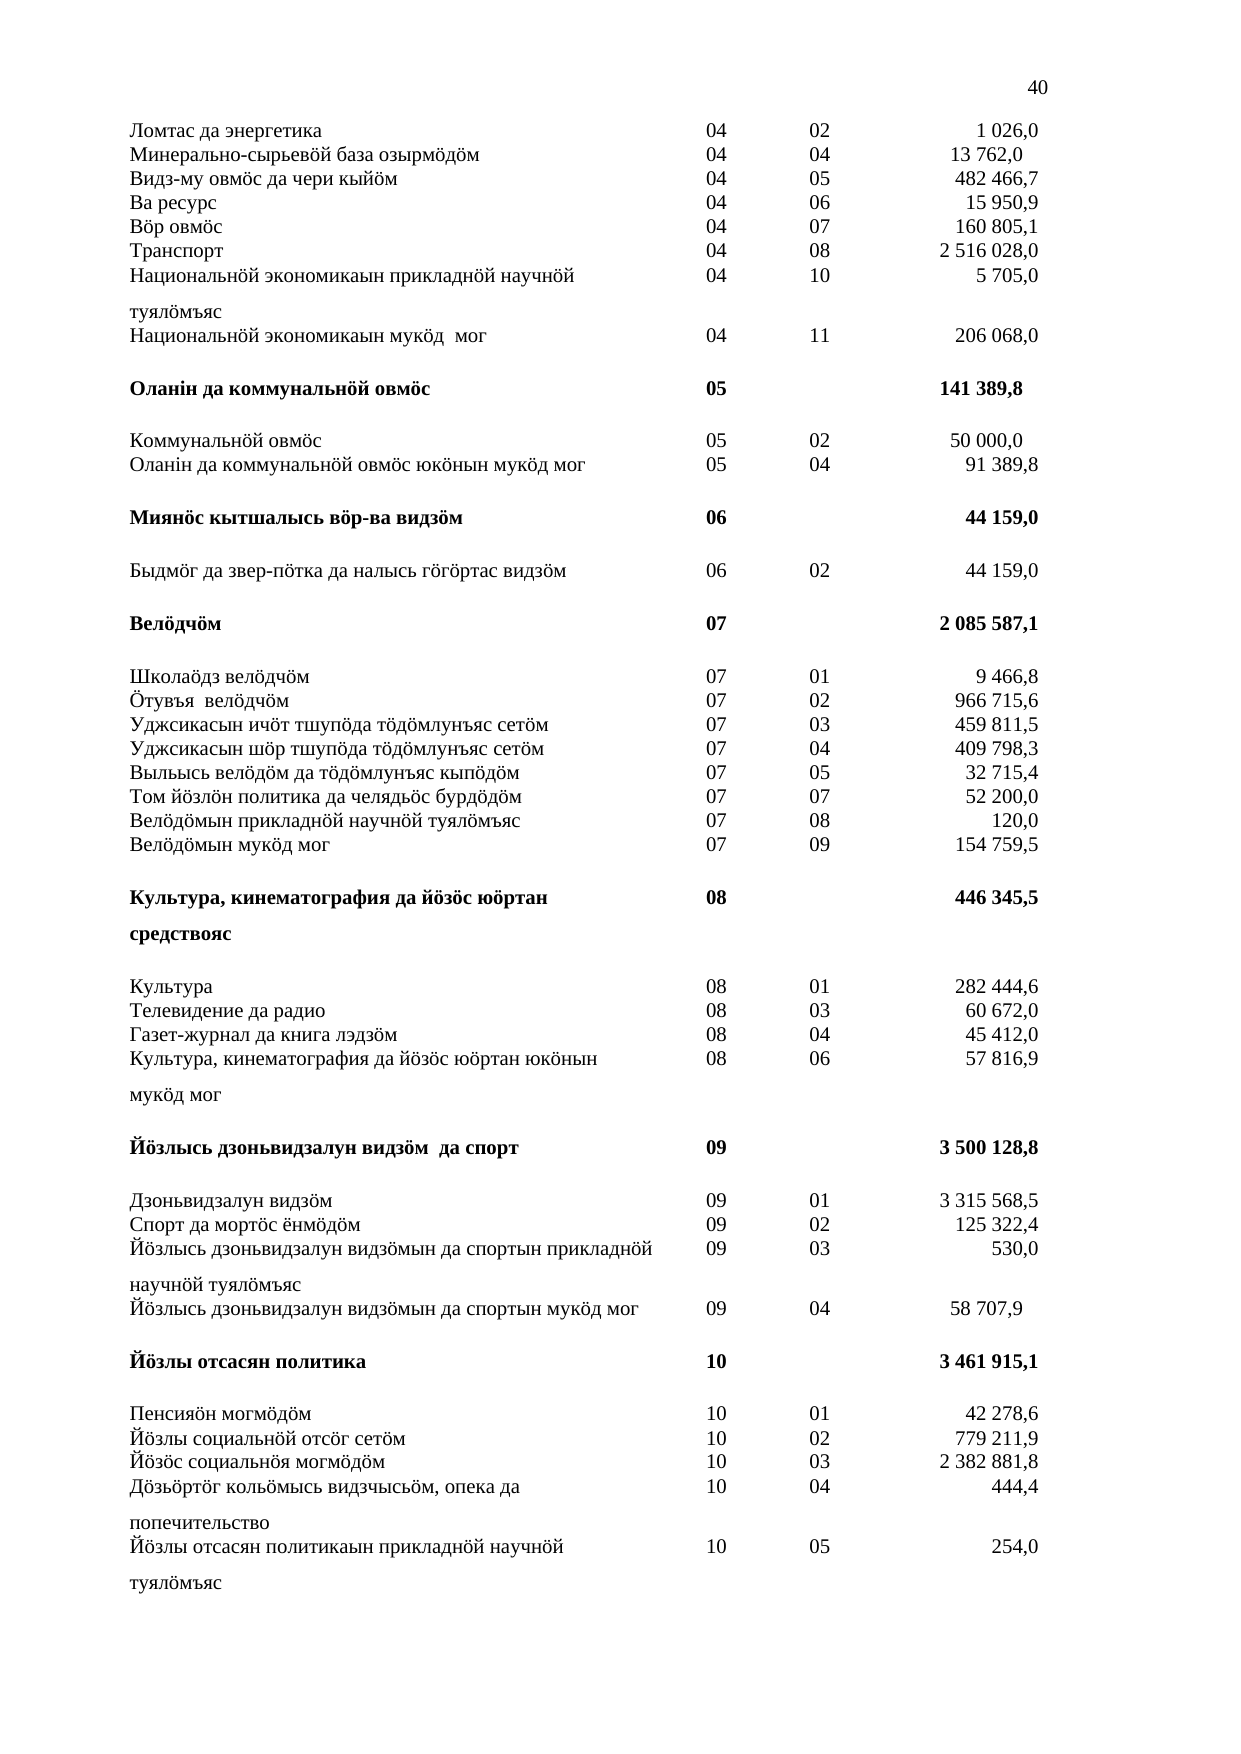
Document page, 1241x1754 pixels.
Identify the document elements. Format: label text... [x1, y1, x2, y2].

table_cell Транспорт [118, 239, 664, 262]
table_cell 15 950,9 [871, 190, 1049, 214]
table_cell 125 322,4 [871, 1212, 1049, 1236]
table_cell Уджсикасын шöр тшупöда тöдöмлунъяс сетöм [118, 736, 664, 760]
table_cell Телевидение да радио [118, 998, 664, 1022]
table_cell 459 811,5 [871, 712, 1049, 736]
table_cell 04 [665, 323, 768, 347]
table_cell 09 [665, 1135, 768, 1159]
table_cell Видз-му овмöс да чери кыйöм [118, 166, 664, 190]
table_cell 04 [665, 142, 768, 166]
table_cell [768, 1373, 871, 1401]
table_cell [768, 635, 871, 663]
table_cell [871, 476, 1049, 505]
table_cell 04 [665, 263, 768, 323]
table_cell 05 [768, 166, 871, 190]
table_cell [118, 1159, 664, 1187]
table_cell [118, 347, 664, 375]
table_cell [665, 529, 768, 558]
table_cell 03 [768, 1450, 871, 1473]
table_cell [871, 1106, 1049, 1135]
table_cell [768, 1106, 871, 1135]
table_cell 58 707,9 [871, 1296, 1049, 1320]
table_cell [665, 582, 768, 611]
table_cell 2 516 028,0 [871, 239, 1049, 262]
table_cell Ва ресурс [118, 190, 664, 214]
table_cell 05 [768, 760, 871, 784]
table_cell [768, 856, 871, 885]
table_cell 1 026,0 [871, 118, 1049, 142]
table_cell 10 [665, 1450, 768, 1473]
table_cell 01 [768, 1401, 871, 1425]
table_cell 10 [665, 1349, 768, 1373]
table_cell 09 [665, 1212, 768, 1236]
table_cell 52 200,0 [871, 784, 1049, 808]
table_cell 120,0 [871, 808, 1049, 832]
table_cell 10 [665, 1474, 768, 1534]
table_cell [768, 1320, 871, 1348]
table_cell 07 [665, 784, 768, 808]
table_cell [768, 1349, 871, 1373]
table_cell 282 444,6 [871, 974, 1049, 998]
table_cell Велöдöмын мукöд мог [118, 832, 664, 856]
table_cell 07 [768, 214, 871, 238]
table_cell [118, 856, 664, 885]
table_cell Йöзлы отсасян политика [118, 1349, 664, 1373]
table_cell [871, 635, 1049, 663]
table_cell [768, 1159, 871, 1187]
table_cell 10 [665, 1534, 768, 1594]
table_cell 07 [665, 808, 768, 832]
table_cell 3 315 568,5 [871, 1188, 1049, 1212]
table_cell 50 000,0 [871, 428, 1049, 452]
table_cell [118, 400, 664, 428]
table_cell Йöзлы отсасян политикаын прикладнöй научнöй туялöмъяс [118, 1534, 664, 1594]
table_cell [871, 529, 1049, 558]
table_cell [118, 1106, 664, 1135]
table_cell Национальнöй экономикаын прикладнöй научнöй туялöмъяс [118, 263, 664, 323]
table_cell 07 [665, 712, 768, 736]
table_cell Ломтас да энергетика [118, 118, 664, 142]
table_cell 09 [665, 1296, 768, 1320]
table_cell [665, 945, 768, 974]
table_cell 11 [768, 323, 871, 347]
table_cell Йöзлысь дзоньвидзалун видзöмын да спортын мукöд мог [118, 1296, 664, 1320]
table_cell Велöдöмын прикладнöй научнöй туялöмъяс [118, 808, 664, 832]
table_cell [768, 400, 871, 428]
table_cell 10 [665, 1425, 768, 1449]
table_cell 03 [768, 998, 871, 1022]
table_cell 04 [768, 142, 871, 166]
table_cell 04 [768, 736, 871, 760]
table_cell 08 [665, 1046, 768, 1106]
table_cell 04 [665, 118, 768, 142]
table_cell 160 805,1 [871, 214, 1049, 238]
table_cell [665, 856, 768, 885]
table_cell 03 [768, 712, 871, 736]
table_cell 2 085 587,1 [871, 611, 1049, 635]
table_cell [665, 400, 768, 428]
table_cell Коммунальнöй овмöс [118, 428, 664, 452]
table_cell [768, 529, 871, 558]
table_cell 05 [768, 1534, 871, 1594]
table_cell 06 [665, 505, 768, 529]
table_cell [768, 476, 871, 505]
table_cell Спорт да мортöс ёнмöдöм [118, 1212, 664, 1236]
table_cell 06 [768, 190, 871, 214]
table_cell 966 715,6 [871, 688, 1049, 712]
table_cell [768, 885, 871, 945]
table_cell 07 [665, 760, 768, 784]
table_cell 01 [768, 664, 871, 688]
table_cell Культура, кинематография да йöзöс юöртан средствояс [118, 885, 664, 945]
table_cell 02 [768, 688, 871, 712]
table_cell 04 [768, 1022, 871, 1046]
table_cell 254,0 [871, 1534, 1049, 1594]
table_cell 02 [768, 558, 871, 582]
table_cell 482 466,7 [871, 166, 1049, 190]
table_cell 9 466,8 [871, 664, 1049, 688]
table_cell 08 [665, 998, 768, 1022]
table_cell 13 762,0 [871, 142, 1049, 166]
table_cell 07 [665, 664, 768, 688]
table_cell [768, 1135, 871, 1159]
table_cell 409 798,3 [871, 736, 1049, 760]
table_cell Культура [118, 974, 664, 998]
table_cell [118, 529, 664, 558]
table_cell 3 500 128,8 [871, 1135, 1049, 1159]
table_cell 08 [665, 885, 768, 945]
table_cell [871, 856, 1049, 885]
table_cell Öтувъя велöдчöм [118, 688, 664, 712]
table_cell 42 278,6 [871, 1401, 1049, 1425]
table_cell 04 [665, 166, 768, 190]
table_cell Йöзлысь дзоньвидзалун видзöмын да спортын прикладнöй научнöй туялöмъяс [118, 1236, 664, 1296]
table_cell [118, 476, 664, 505]
table_cell [768, 375, 871, 399]
table_cell 02 [768, 428, 871, 452]
table_cell 779 211,9 [871, 1425, 1049, 1449]
table_cell Минерально-сырьевöй база озырмöдöм [118, 142, 664, 166]
table_cell Газет-журнал да книга лэдзöм [118, 1022, 664, 1046]
table_cell [871, 1373, 1049, 1401]
table_cell 09 [665, 1188, 768, 1212]
table_cell [768, 945, 871, 974]
table_cell Йöзлы социальнöй отсöг сетöм [118, 1425, 664, 1449]
table_cell 154 759,5 [871, 832, 1049, 856]
table_cell [871, 1159, 1049, 1187]
table_cell 07 [665, 832, 768, 856]
table_cell 05 [665, 452, 768, 476]
table_cell 3 461 915,1 [871, 1349, 1049, 1373]
table_cell 02 [768, 1212, 871, 1236]
table_cell [768, 347, 871, 375]
table_cell 141 389,8 [871, 375, 1049, 399]
table_cell Дзоньвидзалун видзöм [118, 1188, 664, 1212]
table_cell 07 [665, 736, 768, 760]
table_cell 06 [665, 558, 768, 582]
table_cell [118, 1320, 664, 1348]
table_cell 03 [768, 1236, 871, 1296]
table_cell [768, 505, 871, 529]
table_cell 10 [768, 263, 871, 323]
table_cell 02 [768, 1425, 871, 1449]
table_cell Оланiн да коммунальнöй овмöс юкöнын мукöд мог [118, 452, 664, 476]
table_cell [665, 1159, 768, 1187]
table_cell 04 [768, 452, 871, 476]
table_cell [665, 1373, 768, 1401]
table_cell 530,0 [871, 1236, 1049, 1296]
table_cell Вöр овмöс [118, 214, 664, 238]
table_cell 04 [665, 190, 768, 214]
table_cell Йöзöс социальнöя могмöдöм [118, 1450, 664, 1473]
table_cell 32 715,4 [871, 760, 1049, 784]
table_cell 08 [768, 808, 871, 832]
table_cell [871, 945, 1049, 974]
table_cell Дöзьöртöг кольöмысь видзчысьöм, опека да попечительство [118, 1474, 664, 1534]
table_cell 10 [665, 1401, 768, 1425]
table_cell 07 [665, 611, 768, 635]
table_cell 04 [665, 214, 768, 238]
table_cell 444,4 [871, 1474, 1049, 1534]
table_cell 02 [768, 118, 871, 142]
table_cell [665, 476, 768, 505]
table_cell [665, 347, 768, 375]
table_cell 05 [665, 428, 768, 452]
table_cell [871, 1320, 1049, 1348]
table_cell 45 412,0 [871, 1022, 1049, 1046]
table_cell 06 [768, 1046, 871, 1106]
table_cell Велöдчöм [118, 611, 664, 635]
table_cell 04 [768, 1296, 871, 1320]
table_cell 07 [665, 688, 768, 712]
table_cell 2 382 881,8 [871, 1450, 1049, 1473]
table_cell Выльысь велöдöм да тöдöмлунъяс кыпöдöм [118, 760, 664, 784]
table_cell [118, 582, 664, 611]
table_cell 09 [665, 1236, 768, 1296]
table_cell 91 389,8 [871, 452, 1049, 476]
table_cell [768, 611, 871, 635]
table_cell Культура, кинематография да йöзöс юöртан юкöнын мукöд мог [118, 1046, 664, 1106]
table_cell Оланiн да коммунальнöй овмöс [118, 375, 664, 399]
table_cell [665, 1106, 768, 1135]
table_cell Миянöс кытшалысь вöр-ва видзöм [118, 505, 664, 529]
table_cell Йöзлысь дзоньвидзалун видзöм да спорт [118, 1135, 664, 1159]
table_cell 05 [665, 375, 768, 399]
table_cell 08 [768, 239, 871, 262]
table_cell Уджсикасын ичöт тшупöда тöдöмлунъяс сетöм [118, 712, 664, 736]
table_cell 5 705,0 [871, 263, 1049, 323]
table_cell Пенсияöн могмöдöм [118, 1401, 664, 1425]
table_cell 01 [768, 974, 871, 998]
table_cell 206 068,0 [871, 323, 1049, 347]
table_cell [665, 635, 768, 663]
table_cell Том йöзлöн политика да челядьöс бурдöдöм [118, 784, 664, 808]
table_cell 44 159,0 [871, 505, 1049, 529]
table_cell 08 [665, 974, 768, 998]
table_cell 04 [768, 1474, 871, 1534]
table_cell 01 [768, 1188, 871, 1212]
table_cell 57 816,9 [871, 1046, 1049, 1106]
table_cell [768, 582, 871, 611]
table_cell 07 [768, 784, 871, 808]
table_cell [665, 1320, 768, 1348]
table_cell 04 [665, 239, 768, 262]
table_cell 446 345,5 [871, 885, 1049, 945]
table_cell 60 672,0 [871, 998, 1049, 1022]
table_cell Национальнöй экономикаын мукöд мог [118, 323, 664, 347]
table_cell Школаöдз велöдчöм [118, 664, 664, 688]
table_cell [118, 945, 664, 974]
table_cell [871, 582, 1049, 611]
table_cell Быдмöг да звер-пöтка да налысь гöгöртас видзöм [118, 558, 664, 582]
table_cell [118, 635, 664, 663]
table_cell [871, 400, 1049, 428]
table_cell [871, 347, 1049, 375]
table_cell [118, 1373, 664, 1401]
table_cell 44 159,0 [871, 558, 1049, 582]
table_cell 08 [665, 1022, 768, 1046]
table_cell 09 [768, 832, 871, 856]
